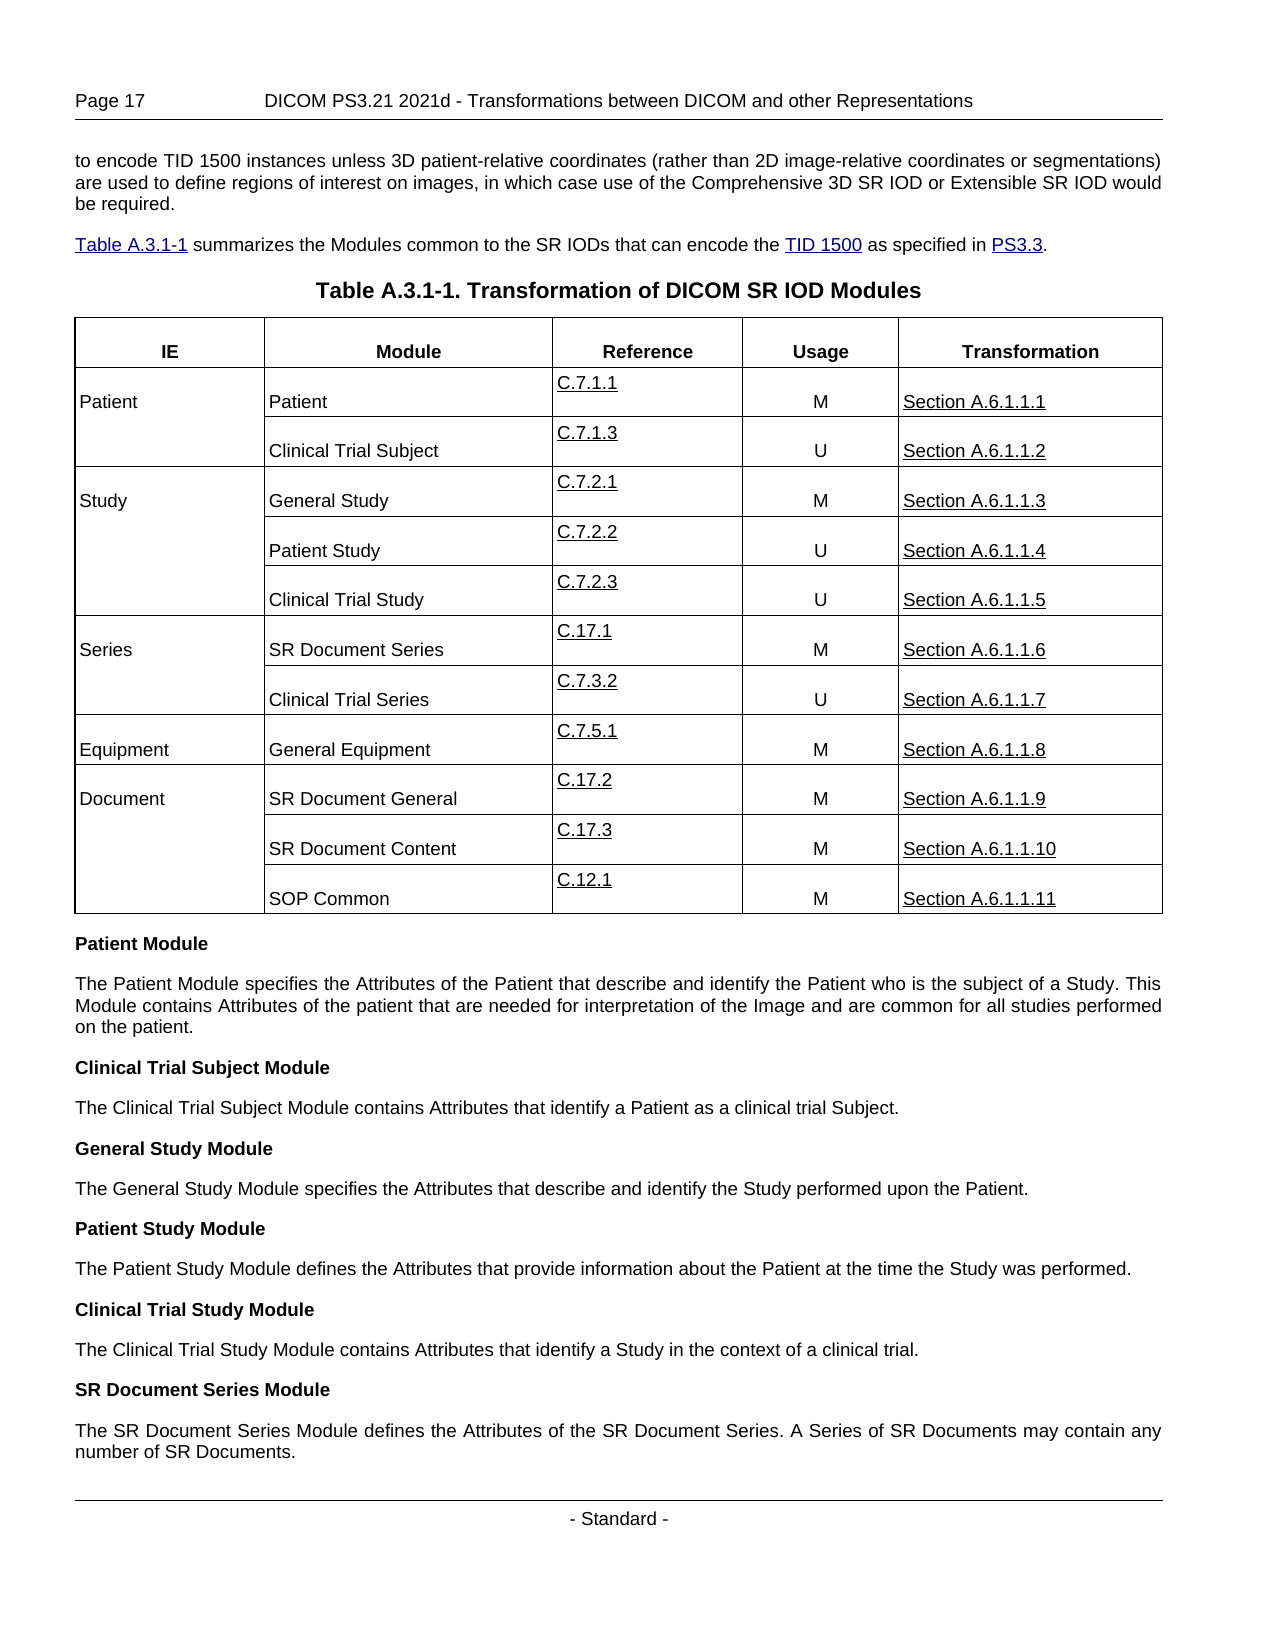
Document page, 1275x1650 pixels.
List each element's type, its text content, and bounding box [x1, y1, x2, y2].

table_header Reference [553, 318, 742, 367]
table_cell Section A.6.1.1.1 [899, 368, 1162, 416]
table_cell Series [76, 616, 264, 714]
table_cell C.7.2.2 [553, 517, 742, 565]
table_cell General Equipment [265, 715, 552, 764]
table_cell U [743, 666, 898, 714]
table_cell Section A.6.1.1.4 [899, 517, 1162, 565]
table_cell C.17.1 [553, 616, 742, 665]
table_cell M [743, 815, 898, 863]
text Patient Study Module [75, 1218, 1162, 1239]
table_cell Clinical Trial Study [265, 566, 552, 615]
table_cell SR Document General [265, 765, 552, 814]
table_cell M [743, 765, 898, 814]
text Clinical Trial Study Module [75, 1298, 1162, 1320]
table_cell U [743, 417, 898, 466]
text The Patient Module specifies the Attributes of the Patient that describe and identify the Patient who is the subject of a Study. This Module contains Attributes of the patient that are needed for interpretation of the Image and are common for all studies performed on the patient. [75, 973, 1162, 1038]
table_cell SR Document Content [265, 815, 552, 863]
table_cell Section A.6.1.1.11 [899, 865, 1162, 913]
table_header Module [265, 318, 552, 367]
text SR Document Series Module [75, 1379, 1162, 1401]
table_cell Section A.6.1.1.2 [899, 417, 1162, 466]
table_cell M [743, 865, 898, 913]
table_cell Section A.6.1.1.8 [899, 715, 1162, 764]
table_cell Equipment [76, 715, 264, 764]
text Patient Module [75, 933, 1162, 954]
text The SR Document Series Module defines the Attributes of the SR Document Series. A Series of SR Documents may contain any number of SR Documents. [75, 1419, 1162, 1463]
table_cell C.7.2.3 [553, 566, 742, 615]
table_cell C.7.2.1 [553, 467, 742, 516]
table_cell M [743, 467, 898, 516]
table_cell Section A.6.1.1.3 [899, 467, 1162, 516]
text Table A.3.1-1 summarizes the Modules common to the SR IODs that can encode the TID 1500 as specified in PS3.3. [75, 233, 1162, 255]
table_cell Patient [265, 368, 552, 416]
table_cell C.7.3.2 [553, 666, 742, 714]
table_cell C.7.1.1 [553, 368, 742, 416]
text Table A.3.1-1. Transformation of DICOM SR IOD Modules [75, 277, 1162, 303]
text Clinical Trial Subject Module [75, 1057, 1162, 1078]
text The General Study Module specifies the Attributes that describe and identify the Study performed upon the Patient. [75, 1178, 1162, 1199]
table_cell Section A.6.1.1.6 [899, 616, 1162, 665]
table_cell Section A.6.1.1.9 [899, 765, 1162, 814]
text The Clinical Trial Study Module contains Attributes that identify a Study in the context of a clinical trial. [75, 1339, 1162, 1360]
text General Study Module [75, 1137, 1162, 1159]
table_cell M [743, 715, 898, 764]
table_cell C.7.1.3 [553, 417, 742, 466]
table_cell Section A.6.1.1.10 [899, 815, 1162, 863]
table_cell C.17.2 [553, 765, 742, 814]
table_cell U [743, 566, 898, 615]
text The Clinical Trial Subject Module contains Attributes that identify a Patient as a clinical trial Subject. [75, 1097, 1162, 1118]
table_cell U [743, 517, 898, 565]
table_cell M [743, 368, 898, 416]
table_header Usage [743, 318, 898, 367]
table_cell Patient [76, 368, 264, 466]
table_cell Clinical Trial Series [265, 666, 552, 714]
table_cell Patient Study [265, 517, 552, 565]
table_cell SR Document Series [265, 616, 552, 665]
table_cell SOP Common [265, 865, 552, 913]
table_header Transformation [899, 318, 1162, 367]
table_cell Study [76, 467, 264, 615]
table_cell Clinical Trial Subject [265, 417, 552, 466]
table_cell C.17.3 [553, 815, 742, 863]
text to encode TID 1500 instances unless 3D patient-relative coordinates (rather than 2D image-relative coordinates or segmentations) are used to define regions of interest on images, in which case use of the Comprehensive 3D SR IOD or Extensible SR IOD would be required. [75, 150, 1162, 215]
text The Patient Study Module defines the Attributes that provide information about the Patient at the time the Study was performed. [75, 1258, 1162, 1280]
table_cell C.7.5.1 [553, 715, 742, 764]
table_cell General Study [265, 467, 552, 516]
table_cell Section A.6.1.1.5 [899, 566, 1162, 615]
table_cell Document [76, 765, 264, 913]
table_cell C.12.1 [553, 865, 742, 913]
table_cell Section A.6.1.1.7 [899, 666, 1162, 714]
table_header IE [76, 318, 264, 367]
table_cell M [743, 616, 898, 665]
